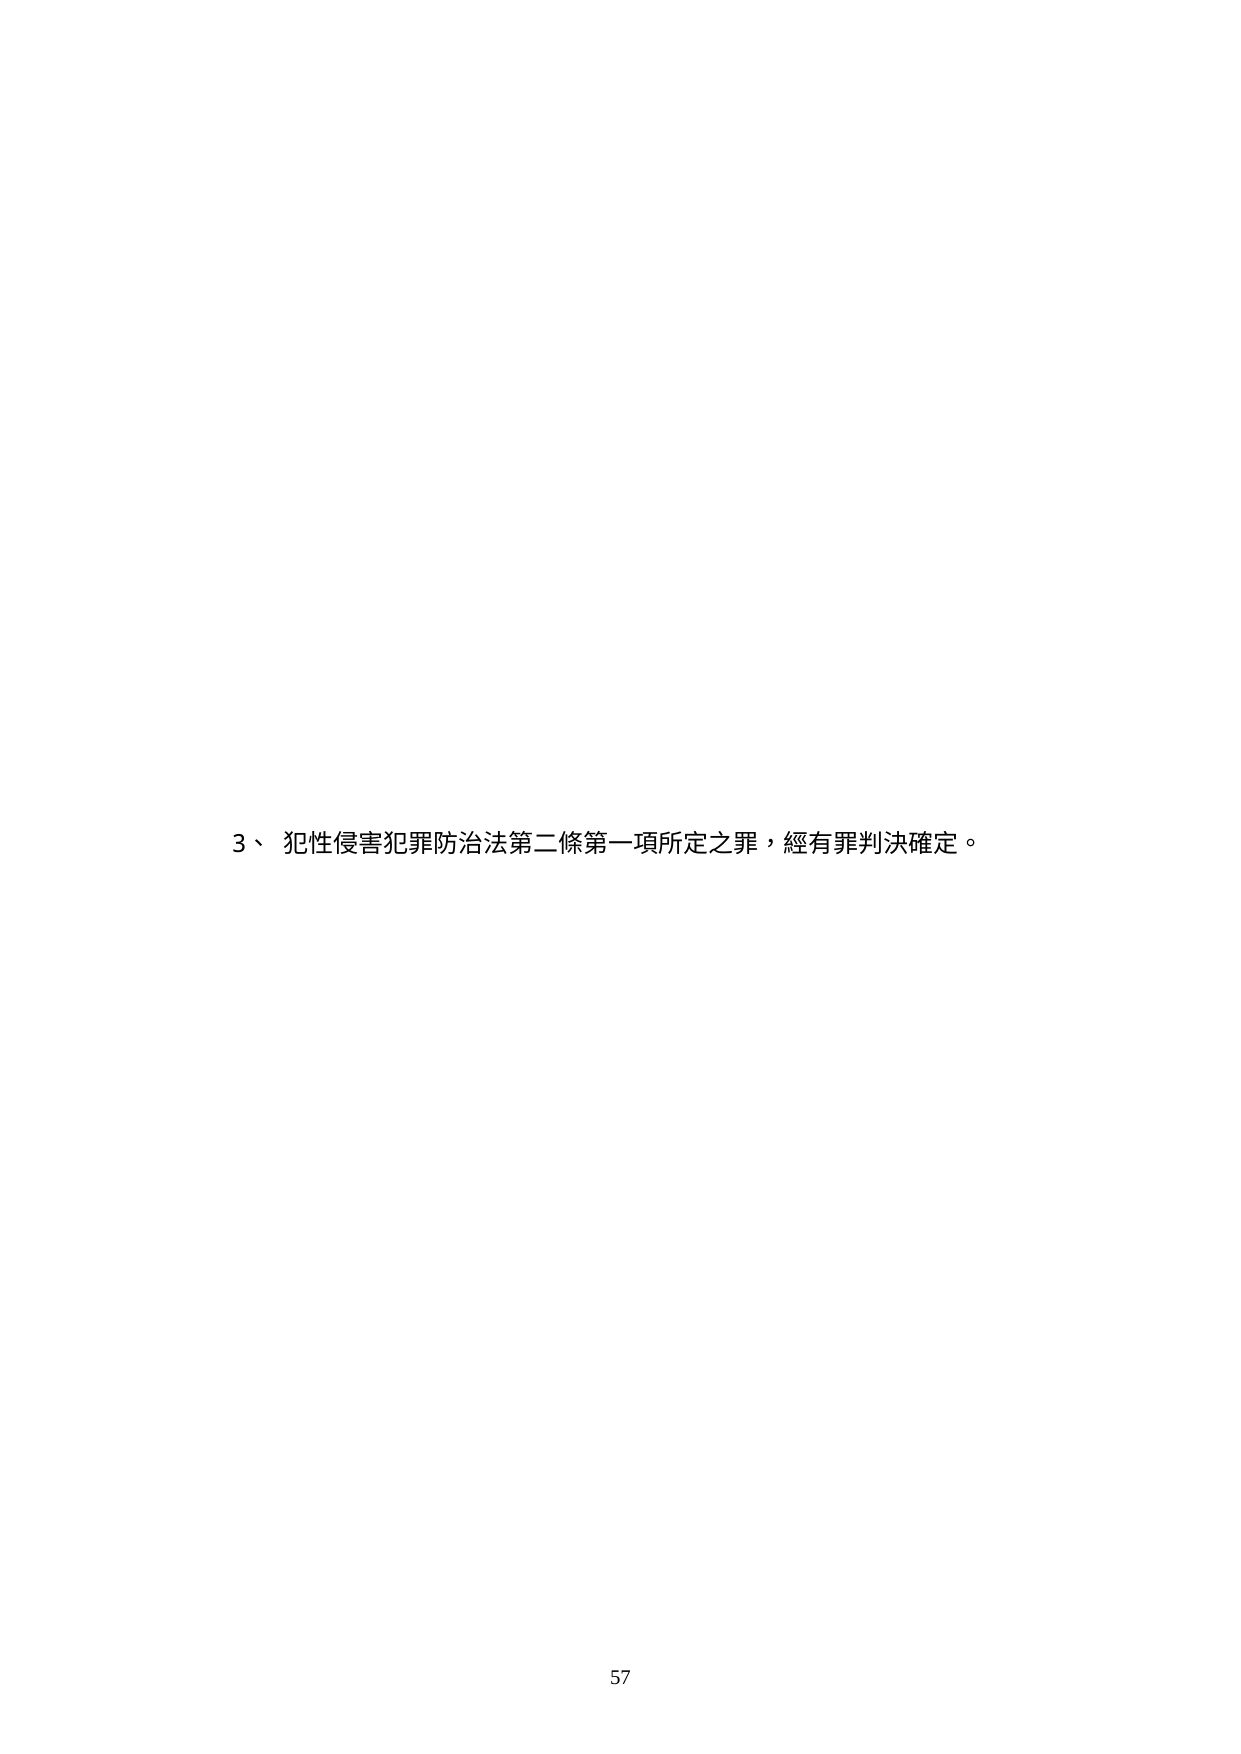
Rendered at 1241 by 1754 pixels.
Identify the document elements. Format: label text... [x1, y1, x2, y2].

list 犯性侵害犯罪防治法第二條第一項所定之罪，經有罪判決確定。 [231, 800, 1134, 862]
